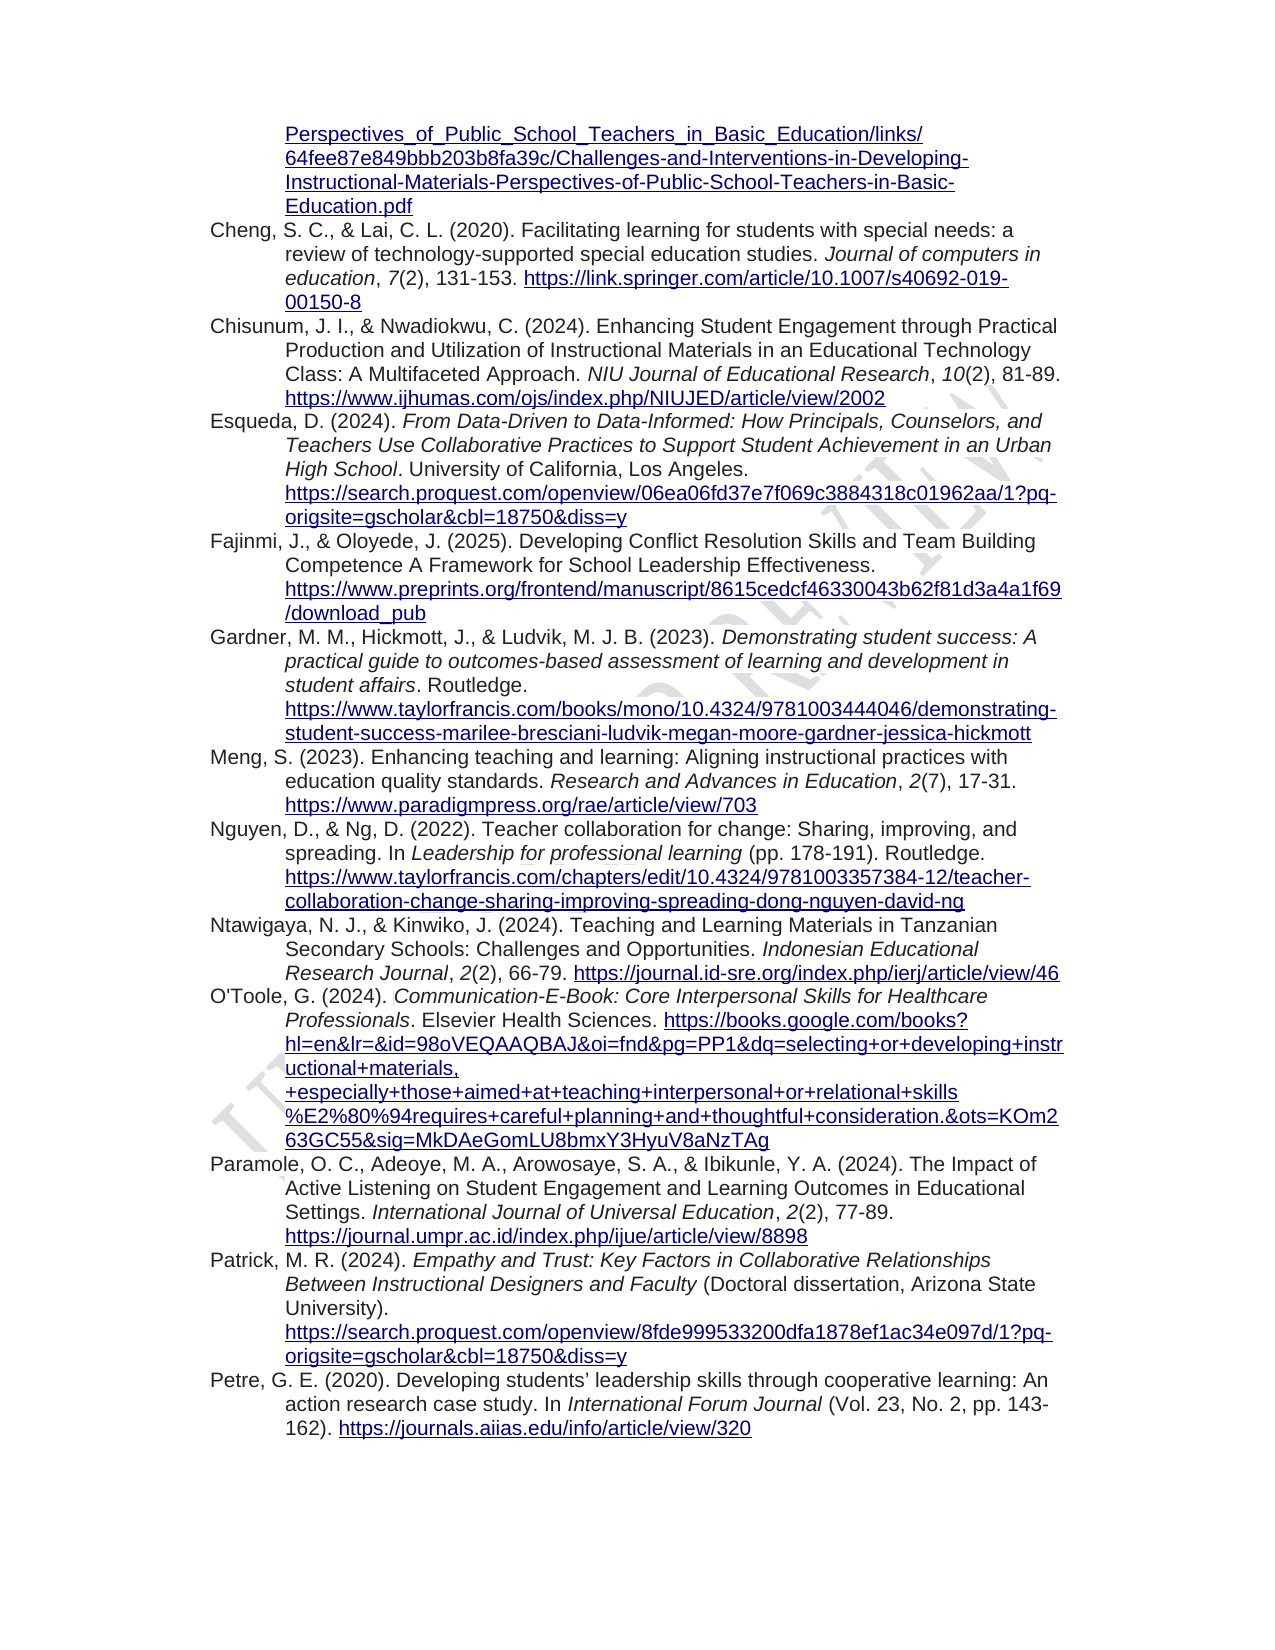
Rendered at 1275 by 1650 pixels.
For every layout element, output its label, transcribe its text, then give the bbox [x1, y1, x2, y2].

text Meng, S. (2023). Enhancing teaching and learning: Aligning instructional practices with education quality standards. Research and Advances in Education, 2(7), 17-31. https://www.paradigmpress.org/rae/article/view/703 [210, 745, 643, 817]
text Perspectives_of_Public_School_Teachers_in_Basic_Education/links/64fee87e849bbb203b8fa39c/Challenges-and-Interventions-in-Developing-Instructional-Materials-Perspectives-of-Public-School-Teachers-in-Basic-Education.pdf [210, 122, 1065, 218]
text Chisunum, J. I., & Nwadiokwu, C. (2024). Enhancing Student Engagement through Practical Production and Utilization of Instructional Materials in an Educational Technology Class: A Multifaceted Approach. NIU Journal of Educational Research, 10(2), 81-89. https://www.ijhumas.com/ojs/index.php/NIUJED/article/view/2002 [210, 313, 1065, 409]
text Ntawigaya, N. J., & Kinwiko, J. (2024). Teaching and Learning Materials in Tanzanian Secondary Schools: Challenges and Opportunities. Indonesian Educational Research Journal, 2(2), 66-79. https://journal.id-sre.org/index.php/ierj/article/view/46 [481, 912, 1065, 984]
text Meng, S. (2023). Enhancing teaching and learning: Aligning instructional practices with education quality standards. Research and Advances in Education, 2(7), 17-31. https://www.paradigmpress.org/rae/article/view/703 [682, 745, 1065, 817]
text O'Toole, G. (2024). Communication-E-Book: Core Interpersonal Skills for Healthcare Professionals. Elsevier Health Sciences. https://books.google.com/books?hl=en&lr=&id=98oVEQAAQBAJ&oi=fnd&pg=PP1&dq=selecting+or+developing+instructional+materials,+especially+those+aimed+at+teaching+interpersonal+or+relational+skills%E2%80%94requires+careful+planning+and+thoughtful+consideration.&ots=KOm263GC55&sig=MkDAeGomLU8bmxY3HyuV8aNzTAg [322, 984, 1065, 1152]
text Meng, S. (2023). Enhancing teaching and learning: Aligning instructional practices with education quality standards. Research and Advances in Education, 2(7), 17-31. https://www.paradigmpress.org/rae/article/view/703 [596, 745, 694, 814]
text Esqueda, D. (2024). From Data-Driven to Data-Informed: How Principals, Counselors, and Teachers Use Collaborative Practices to Support Student Achievement in an Urban High School. University of California, Los Angeles. https://search.proquest.com/openview/06ea06fd37e7f069c3884318c01962aa/1?pq-origsite=gscholar&cbl=18750&diss=y [210, 409, 1065, 529]
text Ntawigaya, N. J., & Kinwiko, J. (2024). Teaching and Learning Materials in Tanzanian Secondary Schools: Challenges and Opportunities. Indonesian Educational Research Journal, 2(2), 66-79. https://journal.id-sre.org/index.php/ierj/article/view/46 [210, 912, 494, 984]
text Patrick, M. R. (2024). Empathy and Trust: Key Factors in Collaborative Relationships Between Instructional Designers and Faculty (Doctoral dissertation, Arizona State University). https://search.proquest.com/openview/8fde999533200dfa1878ef1ac34e097d/1?pq-origsite=gscholar&cbl=18750&diss=y [210, 1248, 1065, 1368]
text Cheng, S. C., & Lai, C. L. (2020). Facilitating learning for students with special needs: a review of technology-supported special education studies. Journal of computers in education, 7(2), 131-153. https://link.springer.com/article/10.1007/s40692-019-00150-8 [210, 218, 1065, 313]
text O'Toole, G. (2024). Communication-E-Book: Core Interpersonal Skills for Healthcare Professionals. Elsevier Health Sciences. https://books.google.com/books?hl=en&lr=&id=98oVEQAAQBAJ&oi=fnd&pg=PP1&dq=selecting+or+developing+instructional+materials,+especially+those+aimed+at+teaching+interpersonal+or+relational+skills%E2%80%94requires+careful+planning+and+thoughtful+consideration.&ots=KOm263GC55&sig=MkDAeGomLU8bmxY3HyuV8aNzTAg [210, 984, 349, 1152]
text Petre, G. E. (2020). Developing students’ leadership skills through cooperative learning: An action research case study. In International Forum Journal (Vol. 23, No. 2, pp. 143-162). https://journals.aiias.edu/info/article/view/320 [210, 1368, 1065, 1439]
text Fajinmi, J., & Oloyede, J. (2025). Developing Conflict Resolution Skills and Team Building Competence A Framework for School Leadership Effectiveness. https://www.preprints.org/frontend/manuscript/8615cedcf46330043b62f81d3a4a1f69/download_pub [798, 529, 1065, 625]
text Nguyen, D., & Ng, D. (2022). Teacher collaboration for change: Sharing, improving, and spreading. In Leadership for professional learning (pp. 178-191). Routledge. https://www.taylorfrancis.com/chapters/edit/10.4324/9781003357384-12/teacher-collaboration-change-sharing-improving-spreading-dong-nguyen-david-ng [558, 817, 1065, 912]
text Paramole, O. C., Adeoye, M. A., Arowosaye, S. A., & Ibikunle, Y. A. (2024). The Impact of Active Listening on Student Engagement and Learning Outcomes in Educational Settings. International Journal of Universal Education, 2(2), 77-89. https://journal.umpr.ac.id/index.php/ijue/article/view/8898 [210, 1152, 1065, 1248]
text Nguyen, D., & Ng, D. (2022). Teacher collaboration for change: Sharing, improving, and spreading. In Leadership for professional learning (pp. 178-191). Routledge. https://www.taylorfrancis.com/chapters/edit/10.4324/9781003357384-12/teacher-collaboration-change-sharing-improving-spreading-dong-nguyen-david-ng [210, 817, 611, 912]
text Gardner, M. M., Hickmott, J., & Ludvik, M. J. B. (2023). Demonstrating student success: A practical guide to outcomes-based assessment of learning and development in student affairs. Routledge. https://www.taylorfrancis.com/books/mono/10.4324/9781003444046/demonstrating-student-success-marilee-bresciani-ludvik-megan-moore-gardner-jessica-hickmott [696, 625, 1065, 745]
text Gardner, M. M., Hickmott, J., & Ludvik, M. J. B. (2023). Demonstrating student success: A practical guide to outcomes-based assessment of learning and development in student affairs. Routledge. https://www.taylorfrancis.com/books/mono/10.4324/9781003444046/demonstrating-student-success-marilee-bresciani-ludvik-megan-moore-gardner-jessica-hickmott [210, 625, 773, 745]
text Fajinmi, J., & Oloyede, J. (2025). Developing Conflict Resolution Skills and Team Building Competence A Framework for School Leadership Effectiveness. https://www.preprints.org/frontend/manuscript/8615cedcf46330043b62f81d3a4a1f69/download_pub [210, 529, 874, 625]
